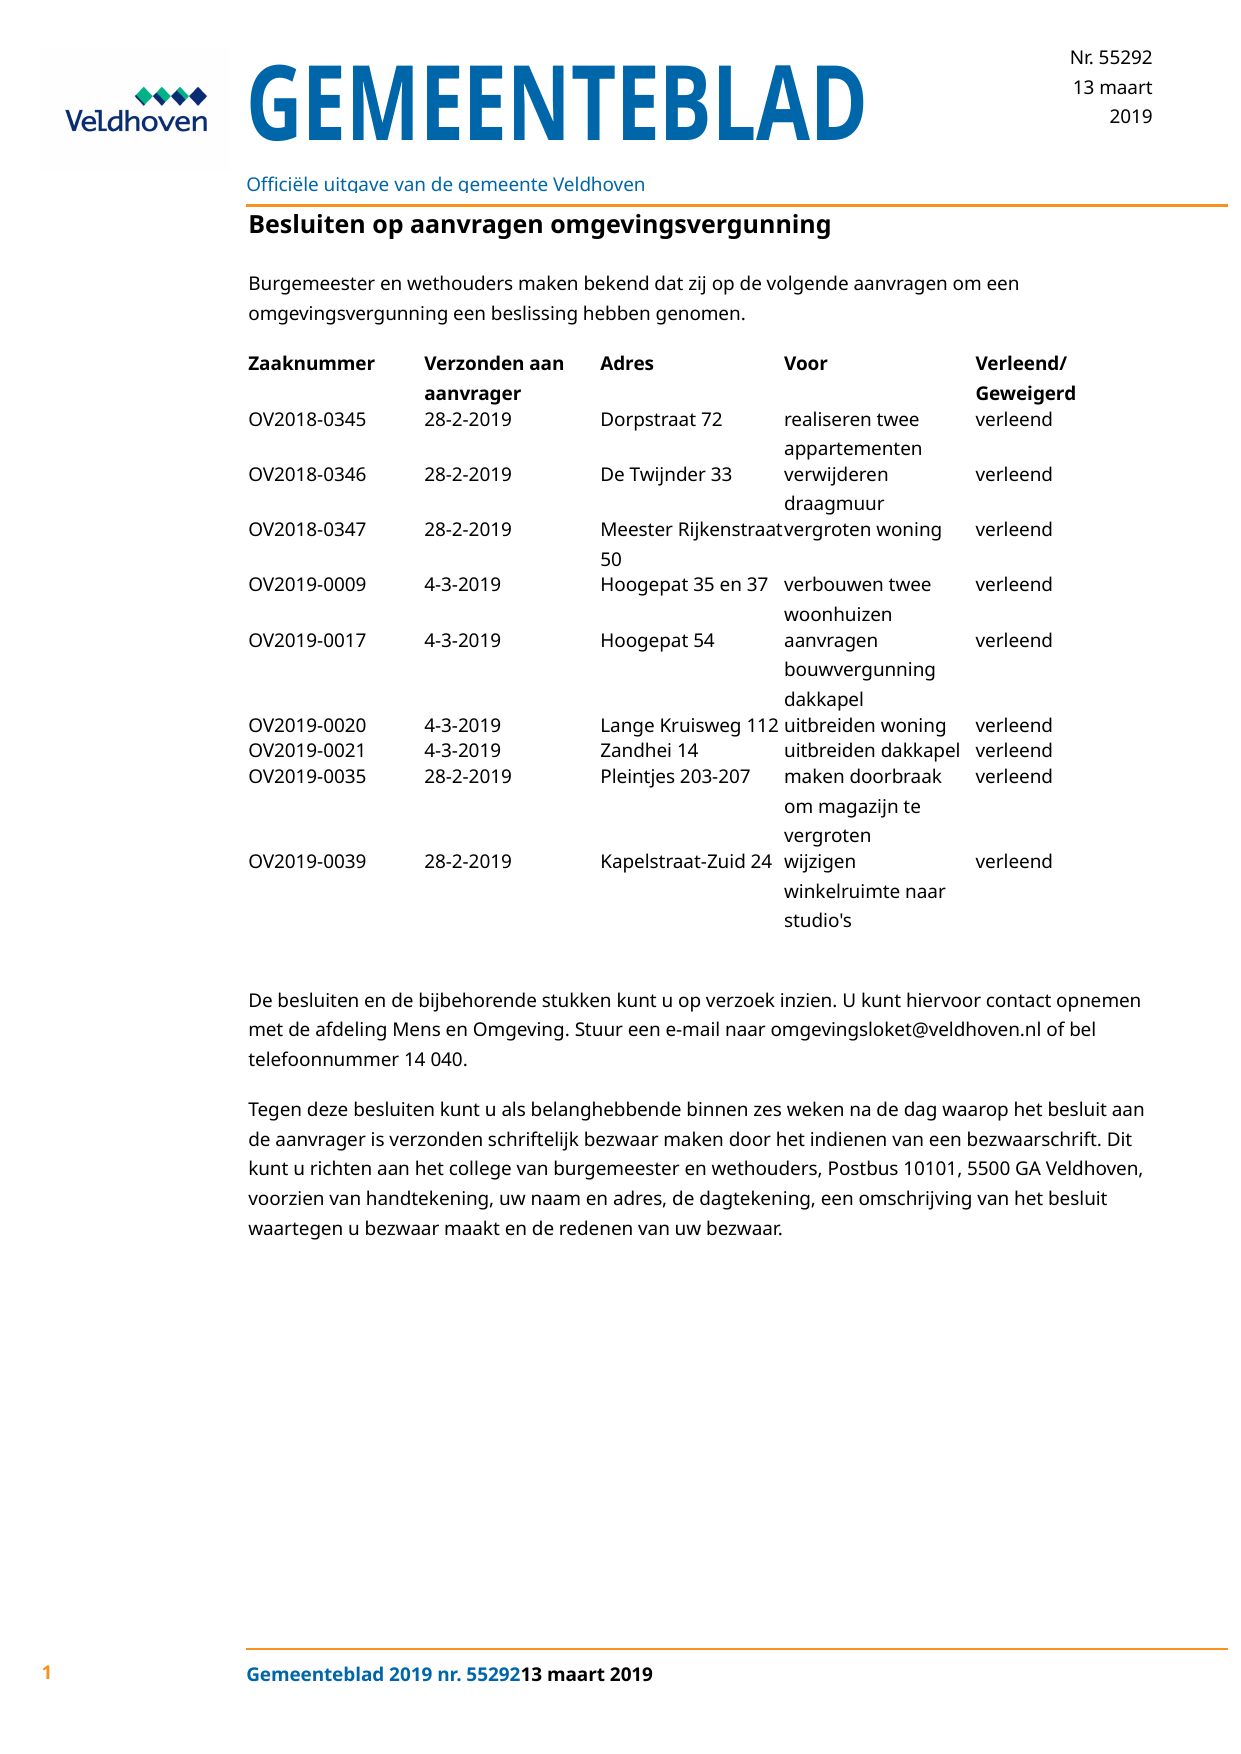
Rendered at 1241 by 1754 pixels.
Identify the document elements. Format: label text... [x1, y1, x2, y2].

table_cell verleend [975, 763, 1152, 848]
table_cell 4-3-2019 [424, 738, 600, 763]
table_cell verleend [975, 627, 1152, 712]
table_cell Dorpstraat 72 [600, 406, 784, 461]
table_cell verleend [975, 572, 1152, 627]
table_cell aanvragen bouwvergunning dakkapel [784, 627, 975, 712]
table_cell verleend [975, 461, 1152, 516]
table_cell Lange Kruisweg 112 [600, 712, 784, 738]
table_cell wijzigen winkelruimte naar studio's [784, 848, 975, 933]
table_cell 4-3-2019 [424, 712, 600, 738]
table_cell OV2018-0347 [248, 516, 424, 572]
table_cell OV2019-0039 [248, 848, 424, 933]
table_cell OV2019-0021 [248, 738, 424, 763]
table_cell Zandhei 14 [600, 738, 784, 763]
table_cell Pleintjes 203-207 [600, 763, 784, 848]
table_header Zaaknummer [248, 350, 424, 406]
table_cell Hoogepat 54 [600, 627, 784, 712]
table_cell 28-2-2019 [424, 461, 600, 516]
table_cell realiseren twee appartementen [784, 406, 975, 461]
table_header Voor [784, 350, 975, 406]
table_cell OV2019-0017 [248, 627, 424, 712]
table_cell Hoogepat 35 en 37 [600, 572, 784, 627]
table_cell OV2019-0035 [248, 763, 424, 848]
table_cell 4-3-2019 [424, 572, 600, 627]
text De besluiten en de bijbehorende stukken kunt u op verzoek inzien. U kunt hiervoor contact opnemen met de afdeling Mens en Omgeving. Stuur een e-mail naar omgevingsloket@veldhoven.nl of bel telefoonnummer 14 040. [248, 987, 1152, 1072]
text Besluiten op aanvragen omgevingsvergunning [248, 207, 1152, 241]
table_header Adres [600, 350, 784, 406]
table_cell OV2018-0345 [248, 406, 424, 461]
table_cell 28-2-2019 [424, 848, 600, 933]
table_cell OV2018-0346 [248, 461, 424, 516]
table_cell uitbreiden dakkapel [784, 738, 975, 763]
table_cell Kapelstraat-Zuid 24 [600, 848, 784, 933]
table_header Verzonden aan aanvrager [424, 350, 600, 406]
table_cell 28-2-2019 [424, 516, 600, 572]
table_cell De Twijnder 33 [600, 461, 784, 516]
table_cell verleend [975, 406, 1152, 461]
table_cell OV2019-0020 [248, 712, 424, 738]
table_cell vergroten woning [784, 516, 975, 572]
table_cell verleend [975, 516, 1152, 572]
table_header Verleend/Geweigerd [975, 350, 1152, 406]
picture [41, 47, 231, 172]
table_cell verleend [975, 848, 1152, 933]
table_cell 4-3-2019 [424, 627, 600, 712]
table_cell verwijderen draagmuur [784, 461, 975, 516]
text Tegen deze besluiten kunt u als belanghebbende binnen zes weken na de dag waarop het besluit aan de aanvrager is verzonden schriftelijk bezwaar maken door het indienen van een bezwaarschrift. Dit kunt u richten aan het college van burgemeester en wethouders, Postbus 10101, 5500 GA Veldhoven, voorzien van handtekening, uw naam en adres, de dagtekening, een omschrijving van het besluit waartegen u bezwaar maakt en de redenen van uw bezwaar. [248, 1096, 1152, 1240]
table_cell verleend [975, 738, 1152, 763]
table_cell 28-2-2019 [424, 763, 600, 848]
table_cell 28-2-2019 [424, 406, 600, 461]
table_cell uitbreiden woning [784, 712, 975, 738]
table_cell verleend [975, 712, 1152, 738]
table_cell maken doorbraak om magazijn te vergroten [784, 763, 975, 848]
table_cell Meester Rijkenstraat 50 [600, 516, 784, 572]
table_cell OV2019-0009 [248, 572, 424, 627]
text Burgemeester en wethouders maken bekend dat zij op de volgende aanvragen om een omgevingsvergunning een beslissing hebben genomen. [248, 270, 1152, 326]
table_cell verbouwen twee woonhuizen [784, 572, 975, 627]
